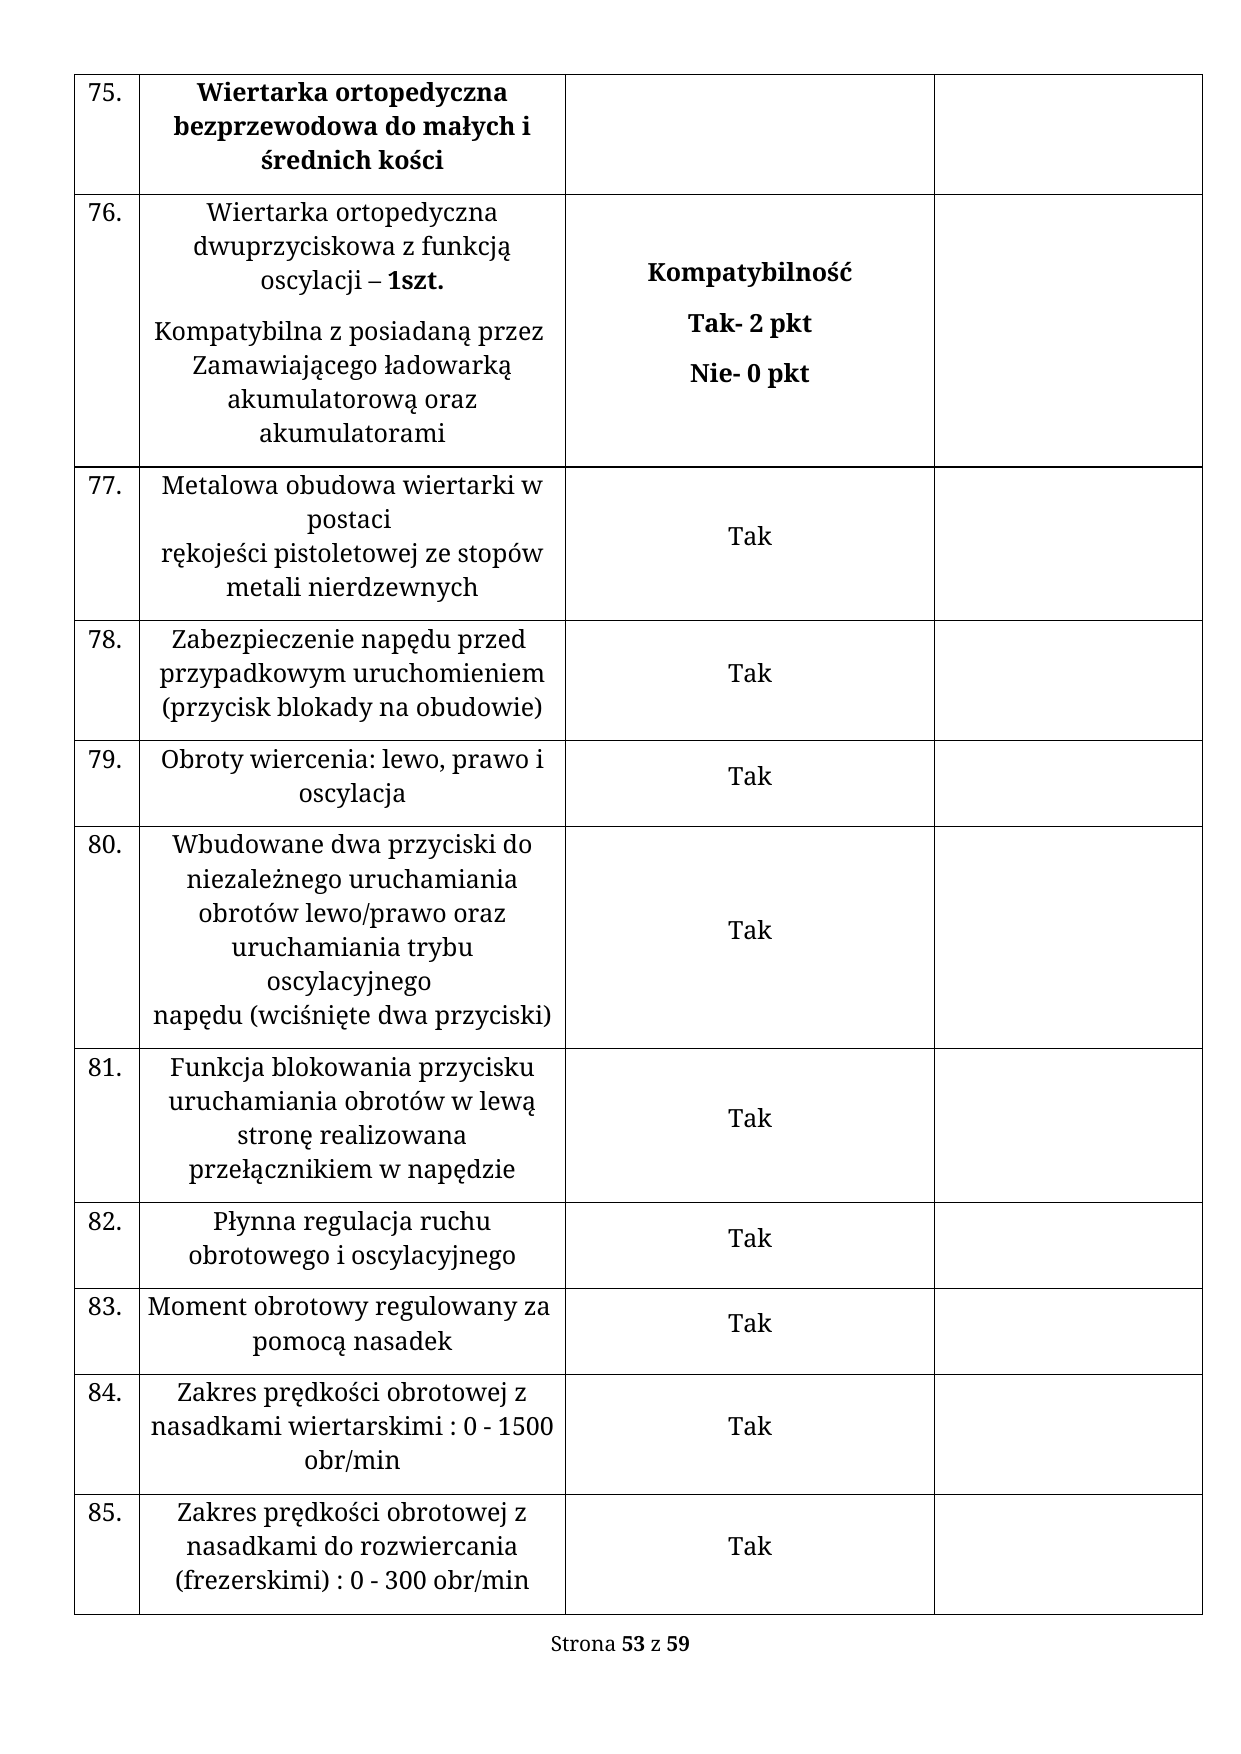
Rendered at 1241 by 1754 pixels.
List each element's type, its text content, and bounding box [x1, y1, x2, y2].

table_cell [75, 195, 139, 466]
table_cell [935, 1049, 1202, 1202]
table_cell Kompatybilność Tak- 2 pkt Nie- 0 pkt [566, 195, 934, 466]
table_cell [75, 1495, 139, 1614]
table_cell [75, 1049, 139, 1202]
table_cell [935, 827, 1202, 1048]
table_cell Wiertarka ortopedyczna dwuprzyciskowa z funkcją oscylacji – 1szt. Kompatybilna z posiadaną przez Zamawiającego ładowarką akumulatorową oraz akumulatorami [140, 195, 565, 466]
table_cell [75, 468, 139, 620]
table_cell Tak [566, 621, 934, 740]
table_cell [75, 1375, 139, 1494]
table_cell [935, 75, 1202, 194]
table_cell Tak [566, 827, 934, 1048]
table_cell Tak [566, 741, 934, 826]
table_cell Tak [566, 1049, 934, 1202]
table_cell Moment obrotowy regulowany za pomocą nasadek [140, 1289, 565, 1374]
table_cell [935, 621, 1202, 740]
table_cell Funkcja blokowania przycisku uruchamiania obrotów w lewą stronę realizowana przełącznikiem w napędzie [140, 1049, 565, 1202]
table_cell Tak [566, 1375, 934, 1494]
table_cell [935, 741, 1202, 826]
table_cell Metalowa obudowa wiertarki w postaci rękojeści pistoletowej ze stopów metali nierdzewnych [140, 468, 565, 620]
table_cell Zakres prędkości obrotowej z nasadkami do rozwiercania (frezerskimi) : 0 - 300 obr/min [140, 1495, 565, 1614]
table_cell [935, 195, 1202, 466]
table_cell [566, 75, 934, 194]
table_cell Wiertarka ortopedyczna bezprzewodowa do małych i średnich kości [140, 75, 565, 194]
table_cell [75, 75, 139, 194]
table_cell [935, 1203, 1202, 1288]
table_cell [75, 1289, 139, 1374]
table_cell [75, 741, 139, 826]
table_cell Tak [566, 468, 934, 620]
table_cell [75, 1203, 139, 1288]
table_cell [75, 827, 139, 1048]
table_cell Zabezpieczenie napędu przed przypadkowym uruchomieniem (przycisk blokady na obudowie) [140, 621, 565, 740]
table_cell Tak [566, 1495, 934, 1614]
table_cell Tak [566, 1203, 934, 1288]
table_cell [75, 621, 139, 740]
table_cell [935, 1289, 1202, 1374]
table_cell Tak [566, 1289, 934, 1374]
table_cell Wbudowane dwa przyciski do niezależnego uruchamiania obrotów lewo/prawo oraz uruchamiania trybu oscylacyjnego napędu (wciśnięte dwa przyciski) [140, 827, 565, 1048]
table_cell [935, 468, 1202, 620]
table_cell Płynna regulacja ruchu obrotowego i oscylacyjnego [140, 1203, 565, 1288]
table_cell [935, 1375, 1202, 1494]
table_cell Obroty wiercenia: lewo, prawo i oscylacja [140, 741, 565, 826]
table_cell [935, 1495, 1202, 1614]
table_cell Zakres prędkości obrotowej z nasadkami wiertarskimi : 0 - 1500 obr/min [140, 1375, 565, 1494]
